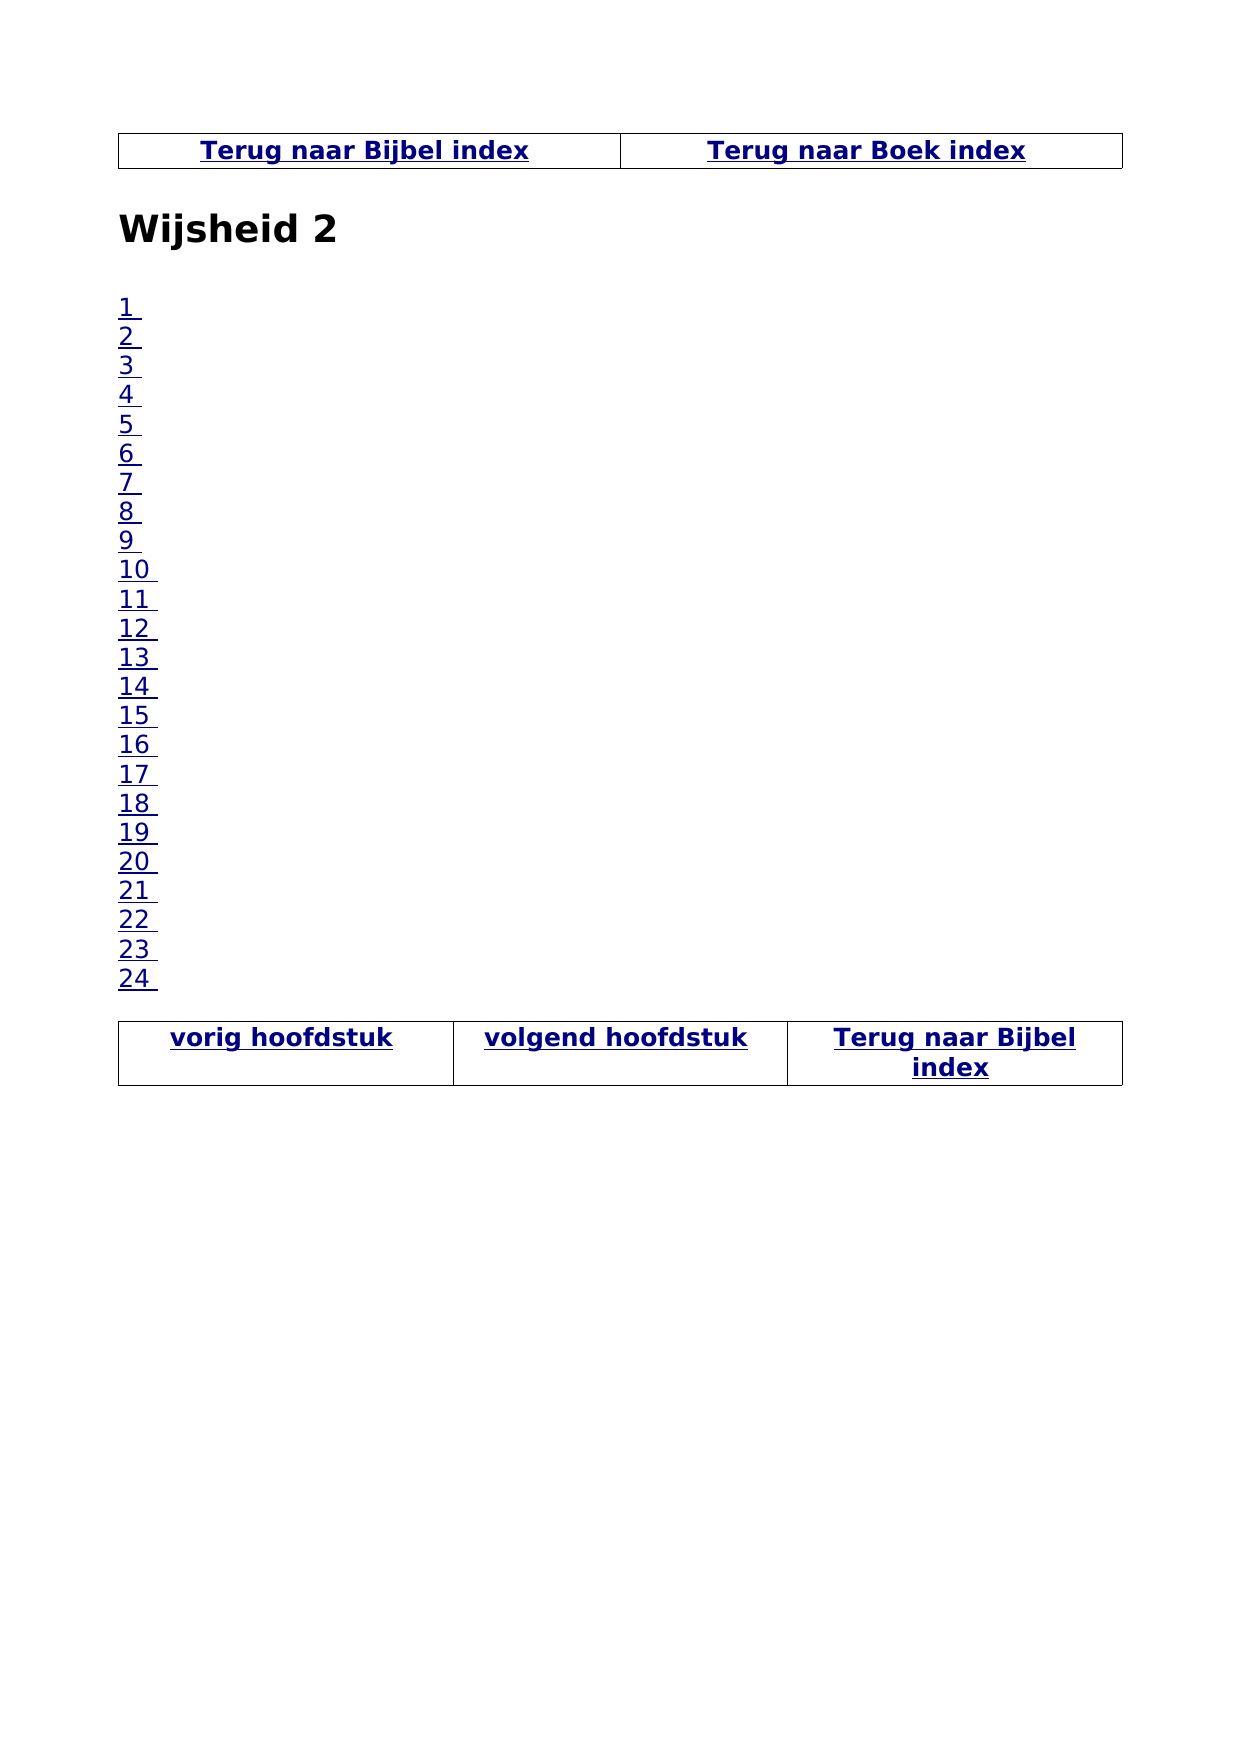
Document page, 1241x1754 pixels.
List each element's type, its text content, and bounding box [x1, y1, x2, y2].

subtitle Wijsheid 2 [118, 208, 1122, 252]
table_header Terug naar Bijbel index [788, 1022, 1122, 1085]
table_header Terug naar Boek index [621, 134, 1122, 168]
table_header vorig hoofdstuk [119, 1022, 453, 1085]
text 1 2 3 4 5 6 7 8 9 10 11 12 13 14 15 16 17 18 19 20 21 22 23 24 [118, 264, 1122, 993]
table_header Terug naar Bijbel index [119, 134, 620, 168]
table_header volgend hoofdstuk [454, 1022, 787, 1085]
